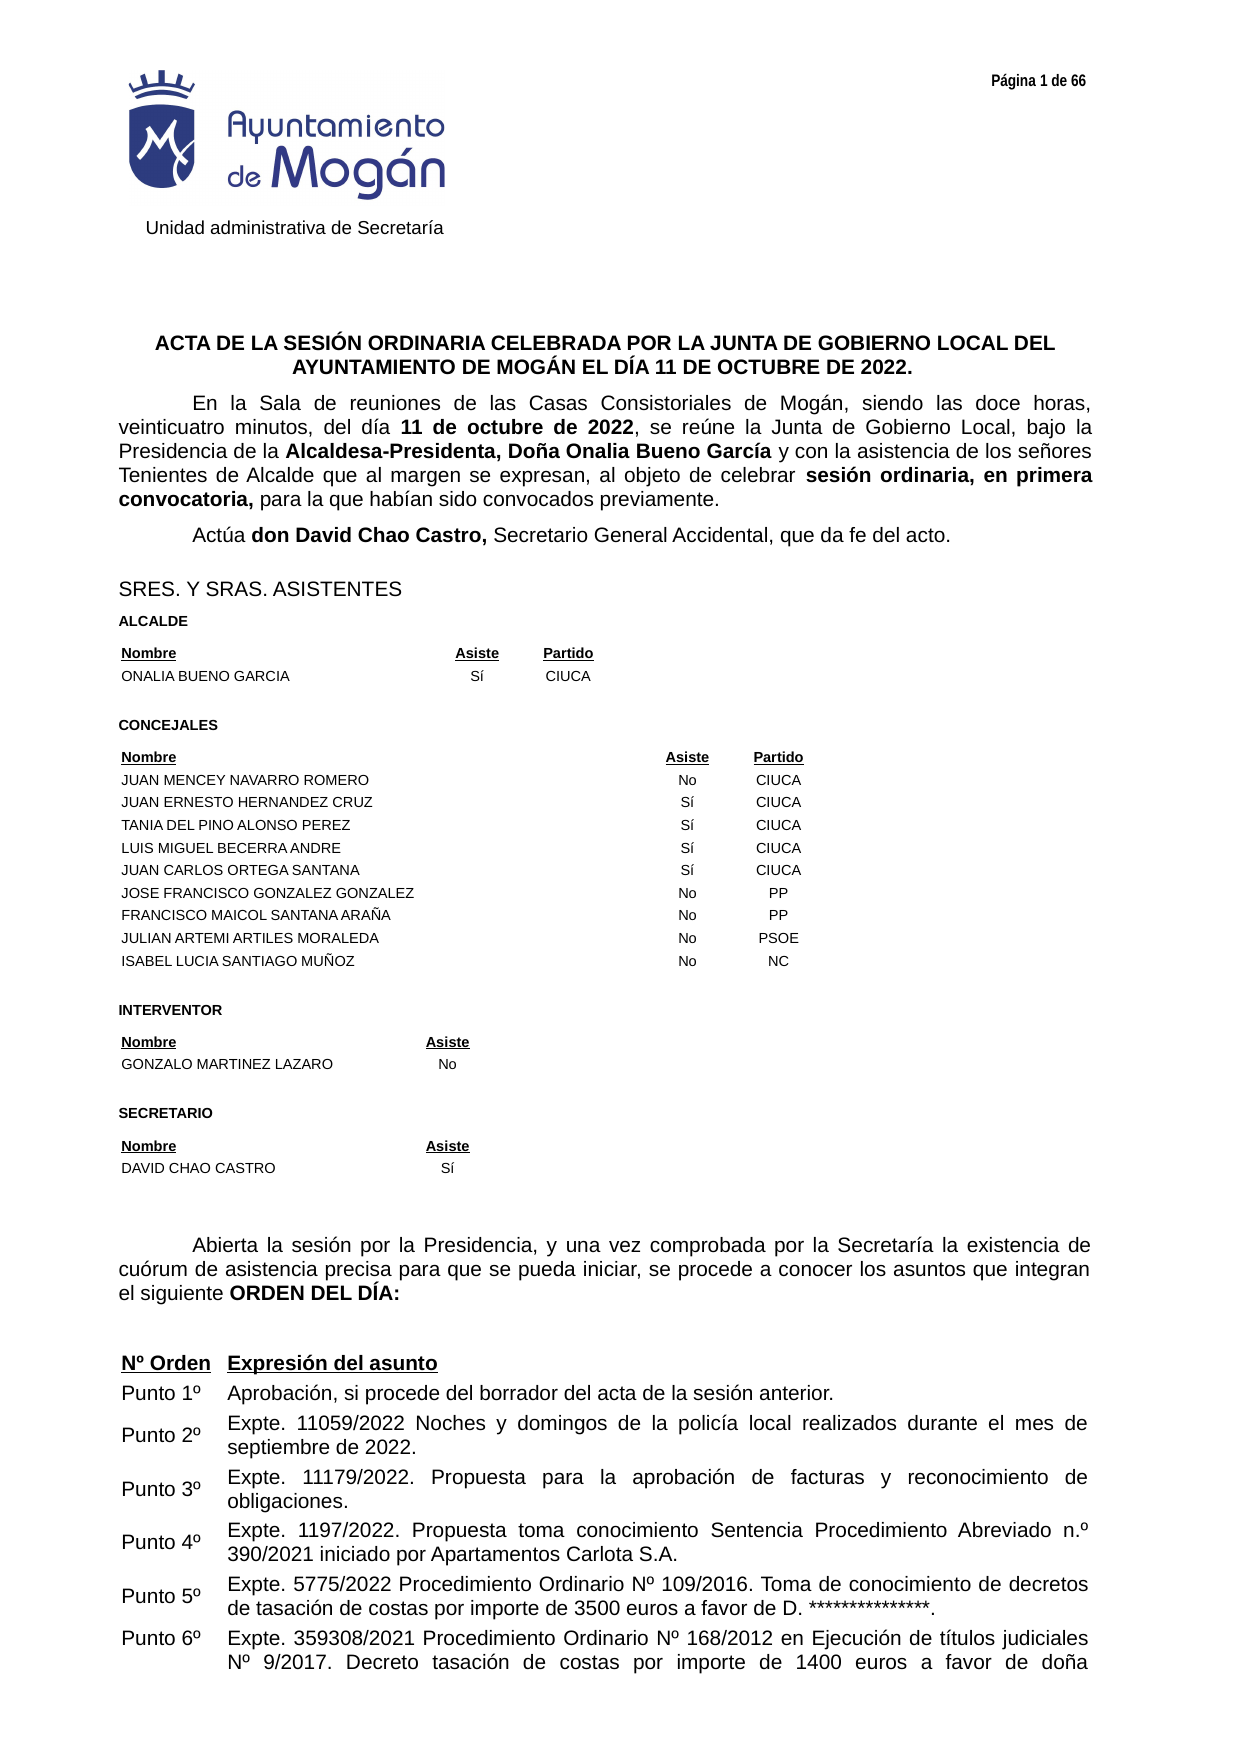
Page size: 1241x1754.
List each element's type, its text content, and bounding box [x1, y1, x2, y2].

table_cell Sí [647, 791, 728, 814]
table_cell Aprobación, si procede del borrador del acta de la sesión anterior. [224, 1378, 1092, 1408]
table_cell CIUCA [728, 814, 829, 836]
table_cell CIUCA [728, 836, 829, 859]
table_cell Punto 6º [118, 1623, 224, 1677]
table_header Expresión del asunto [224, 1348, 1092, 1378]
text SECRETARIO [118, 1105, 1092, 1122]
table_cell No [647, 904, 728, 927]
table_cell JOSE FRANCISCO GONZALEZ GONZALEZ [118, 882, 647, 904]
table_header Asiste [406, 1031, 489, 1053]
table_cell Sí [647, 836, 728, 859]
table_cell No [647, 949, 728, 972]
table_cell Sí [437, 665, 517, 687]
table_cell No [647, 927, 728, 949]
table_header Nombre [118, 642, 437, 665]
text Abierta la sesión por la Presidencia, y una vez comprobada por la Secretaría la existencia de cuórum de asistencia precisa para que se pueda iniciar, se procede a conocer los asuntos que integran el siguiente ORDEN DEL DÍA: [118, 1233, 1092, 1304]
table_header Nombre [118, 1031, 406, 1053]
table_cell No [647, 882, 728, 904]
table_cell ONALIA BUENO GARCIA [118, 665, 437, 687]
table_cell CIUCA [728, 769, 829, 791]
table_cell Punto 5º [118, 1569, 224, 1623]
table_header Asiste [647, 746, 728, 768]
table_header Asiste [406, 1134, 489, 1157]
table_cell Expte. 1197/2022. Propuesta toma conocimiento Sentencia Procedimiento Abreviado n.º 390/2021 iniciado por Apartamentos Carlota S.A. [224, 1515, 1092, 1569]
table_cell Punto 1º [118, 1378, 224, 1408]
table_cell FRANCISCO MAICOL SANTANA ARAÑA [118, 904, 647, 927]
text SRES. Y SRAS. ASISTENTES [118, 576, 1092, 600]
text ACTA DE LA SESIÓN ORDINARIA CELEBRADA POR LA JUNTA DE GOBIERNO LOCAL DEL AYUNTAMIENTO DE MOGÁN EL DÍA 11 DE OCTUBRE DE 2022. [118, 331, 1092, 378]
table_cell Punto 2º [118, 1408, 224, 1462]
text ALCALDE [118, 613, 1092, 630]
text CONCEJALES [118, 717, 1092, 733]
table_cell JULIAN ARTEMI ARTILES MORALEDA [118, 927, 647, 949]
table_header Nº Orden [118, 1348, 224, 1378]
text En la Sala de reuniones de las Casas Consistoriales de Mogán, siendo las doce horas, veinticuatro minutos, del día 11 de octubre de 2022, se reúne la Junta de Gobierno Local, bajo la Presidencia de la Alcaldesa-Presidenta, Doña Onalia Bueno García y con la asistencia de los señores Tenientes de Alcalde que al margen se expresan, al objeto de celebrar sesión ordinaria, en primera convocatoria, para la que habían sido convocados previamente. [118, 391, 1092, 511]
table_cell JUAN MENCEY NAVARRO ROMERO [118, 769, 647, 791]
table_cell Expte. 11059/2022 Noches y domingos de la policía local realizados durante el mes de septiembre de 2022. [224, 1408, 1092, 1462]
table_header Partido [728, 746, 829, 768]
table_cell Sí [647, 859, 728, 882]
table_cell JUAN CARLOS ORTEGA SANTANA [118, 859, 647, 882]
table_header Asiste [437, 642, 517, 665]
table_cell Expte. 5775/2022 Procedimiento Ordinario Nº 109/2016. Toma de conocimiento de decretos de tasación de costas por importe de 3500 euros a favor de D. ***************. [224, 1569, 1092, 1623]
table_cell JUAN ERNESTO HERNANDEZ CRUZ [118, 791, 647, 814]
table_cell CIUCA [517, 665, 619, 687]
table_cell No [647, 769, 728, 791]
table_header Nombre [118, 746, 647, 768]
text INTERVENTOR [118, 1001, 1092, 1018]
table_cell PSOE [728, 927, 829, 949]
table_cell ISABEL LUCIA SANTIAGO MUÑOZ [118, 949, 647, 972]
table_cell Punto 3º [118, 1462, 224, 1515]
table_cell TANIA DEL PINO ALONSO PEREZ [118, 814, 647, 836]
text Actúa don David Chao Castro, Secretario General Accidental, que da fe del acto. [118, 523, 1092, 547]
table_cell Expte. 359308/2021 Procedimiento Ordinario Nº 168/2012 en Ejecución de títulos judiciales Nº 9/2017. Decreto tasación de costas por importe de 1400 euros a favor de doña [224, 1623, 1092, 1677]
table_cell CIUCA [728, 791, 829, 814]
table_cell NC [728, 949, 829, 972]
table_cell Punto 4º [118, 1515, 224, 1569]
table_cell CIUCA [728, 859, 829, 882]
table_cell Sí [647, 814, 728, 836]
picture [128, 70, 445, 206]
table_cell GONZALO MARTINEZ LAZARO [118, 1053, 406, 1076]
table_header Nombre [118, 1134, 406, 1157]
table_cell PP [728, 882, 829, 904]
table_cell Expte. 11179/2022. Propuesta para la aprobación de facturas y reconocimiento de obligaciones. [224, 1462, 1092, 1515]
table_header Partido [517, 642, 619, 665]
table_cell No [406, 1053, 489, 1076]
table_cell PP [728, 904, 829, 927]
table_cell LUIS MIGUEL BECERRA ANDRE [118, 836, 647, 859]
table_cell Sí [406, 1157, 489, 1179]
table_cell DAVID CHAO CASTRO [118, 1157, 406, 1179]
